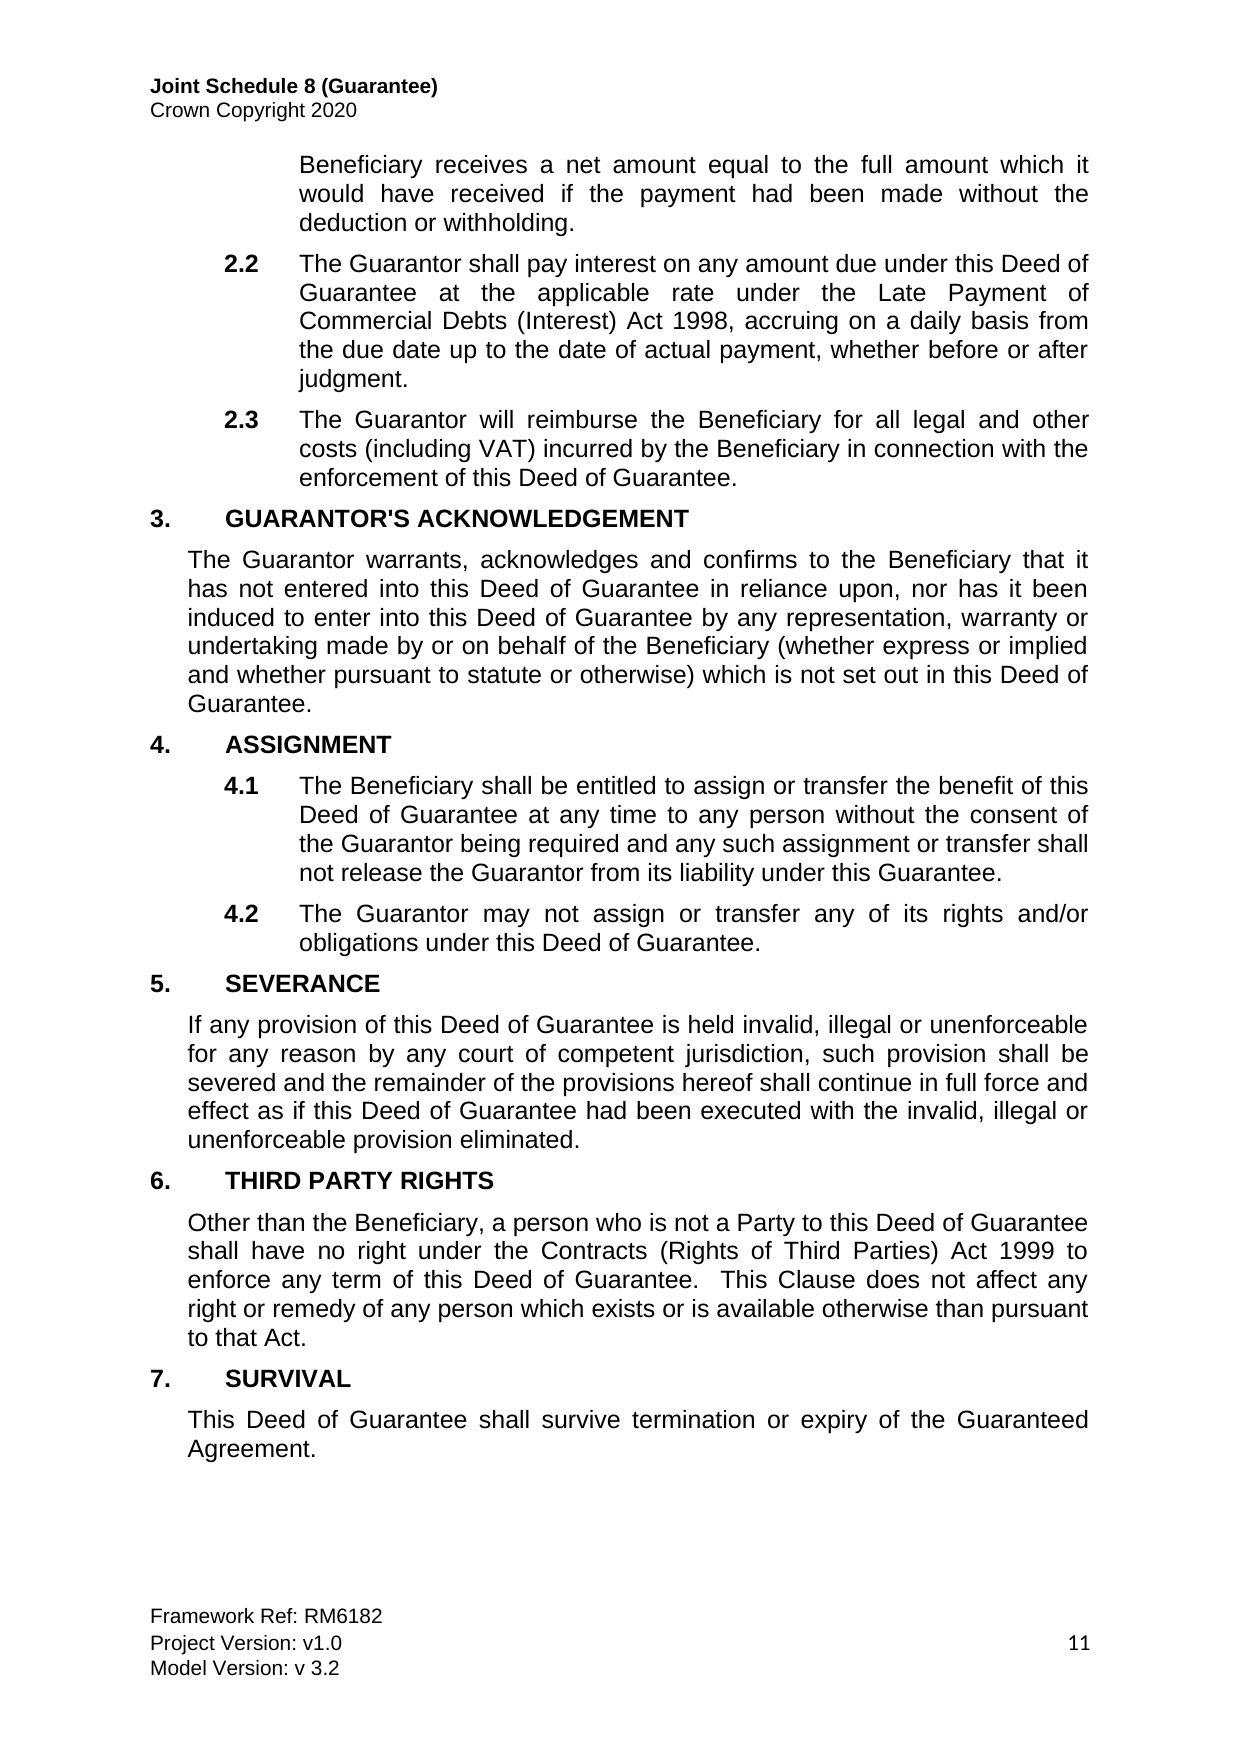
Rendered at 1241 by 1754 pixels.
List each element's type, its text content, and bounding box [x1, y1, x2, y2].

subtitle The Beneficiary shall be entitled to assign or transfer the benefit of this Deed of Guarantee at any time to any person without the consent of the Guarantor being required and any such assignment or transfer shall not release the Guarantor from its liability under this Guarantee. [224, 771, 1090, 886]
subtitle Beneficiary receives a net amount equal to the full amount which it would have received if the payment had been made without the deduction or withholding. [224, 150, 1090, 236]
subtitle The Guarantor may not assign or transfer any of its rights and/or obligations under this Deed of Guarantee. [224, 899, 1090, 956]
subtitle The Guarantor shall pay interest on any amount due under this Deed of Guarantee at the applicable rate under the Late Payment of Commercial Debts (Interest) Act 1998, accruing on a daily basis from the due date up to the date of actual payment, whether before or after judgment. [224, 249, 1090, 392]
subtitle GUARANTOR'S ACKNOWLEDGEMENT [150, 504, 1090, 532]
text If any provision of this Deed of Guarantee is held invalid, illegal or unenforceable for any reason by any court of competent jurisdiction, such provision shall be severed and the remainder of the provisions hereof shall continue in full force and effect as if this Deed of Guarantee had been executed with the invalid, illegal or unenforceable provision eliminated. [187, 1010, 1090, 1154]
subtitle ASSIGNMENT [150, 730, 1090, 759]
text Other than the Beneficiary, a person who is not a Party to this Deed of Guarantee shall have no right under the Contracts (Rights of Third Parties) Act 1999 to enforce any term of this Deed of Guarantee. This Clause does not affect any right or remedy of any person which exists or is available otherwise than pursuant to that Act. [187, 1207, 1090, 1351]
text The Guarantor warrants, acknowledges and confirms to the Beneficiary that it has not entered into this Deed of Guarantee in reliance upon, nor has it been induced to enter into this Deed of Guarantee by any representation, warranty or undertaking made by or on behalf of the Beneficiary (whether express or implied and whether pursuant to statute or otherwise) which is not set out in this Deed of Guarantee. [187, 545, 1090, 717]
subtitle The Guarantor will reimburse the Beneficiary for all legal and other costs (including VAT) incurred by the Beneficiary in connection with the enforcement of this Deed of Guarantee. [224, 405, 1090, 491]
subtitle SEVERANCE [150, 969, 1090, 997]
text This Deed of Guarantee shall survive termination or expiry of the Guaranteed Agreement. [187, 1405, 1090, 1462]
subtitle SURVIVAL [150, 1364, 1090, 1392]
subtitle THIRD PARTY RIGHTS [150, 1166, 1090, 1195]
